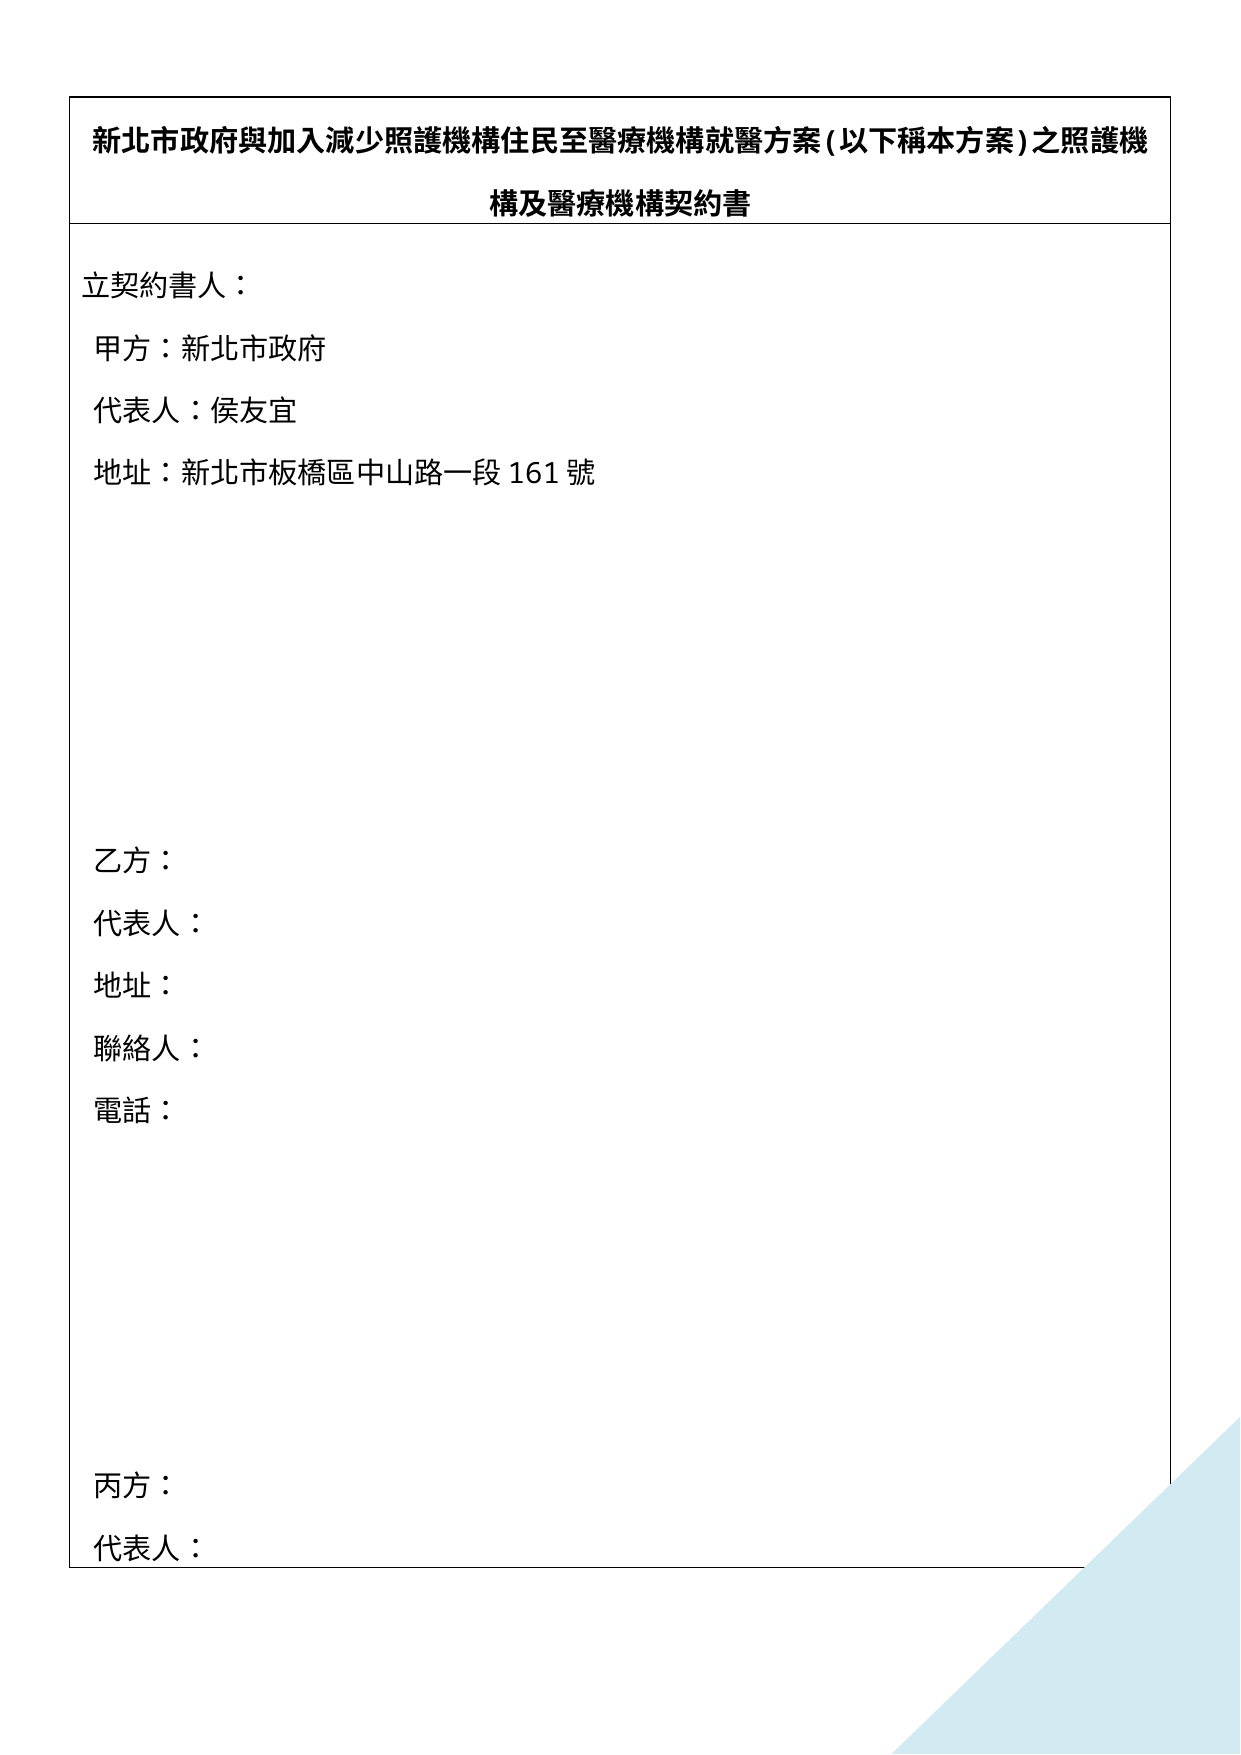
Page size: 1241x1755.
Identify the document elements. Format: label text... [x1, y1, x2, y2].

table_cell 立契約書人： 甲方：新北市政府 代表人：侯友宜 地址：新北市板橋區中山路一段161號 乙方： 代表人： 地址： 聯絡人： 電話： 丙方： 代表人： [70, 224, 1170, 1567]
table_header 新北市政府與加入減少照護機構住民至醫療機構就醫方案(以下稱本方案)之照護機構及醫療機構契約書 [70, 98, 1170, 222]
